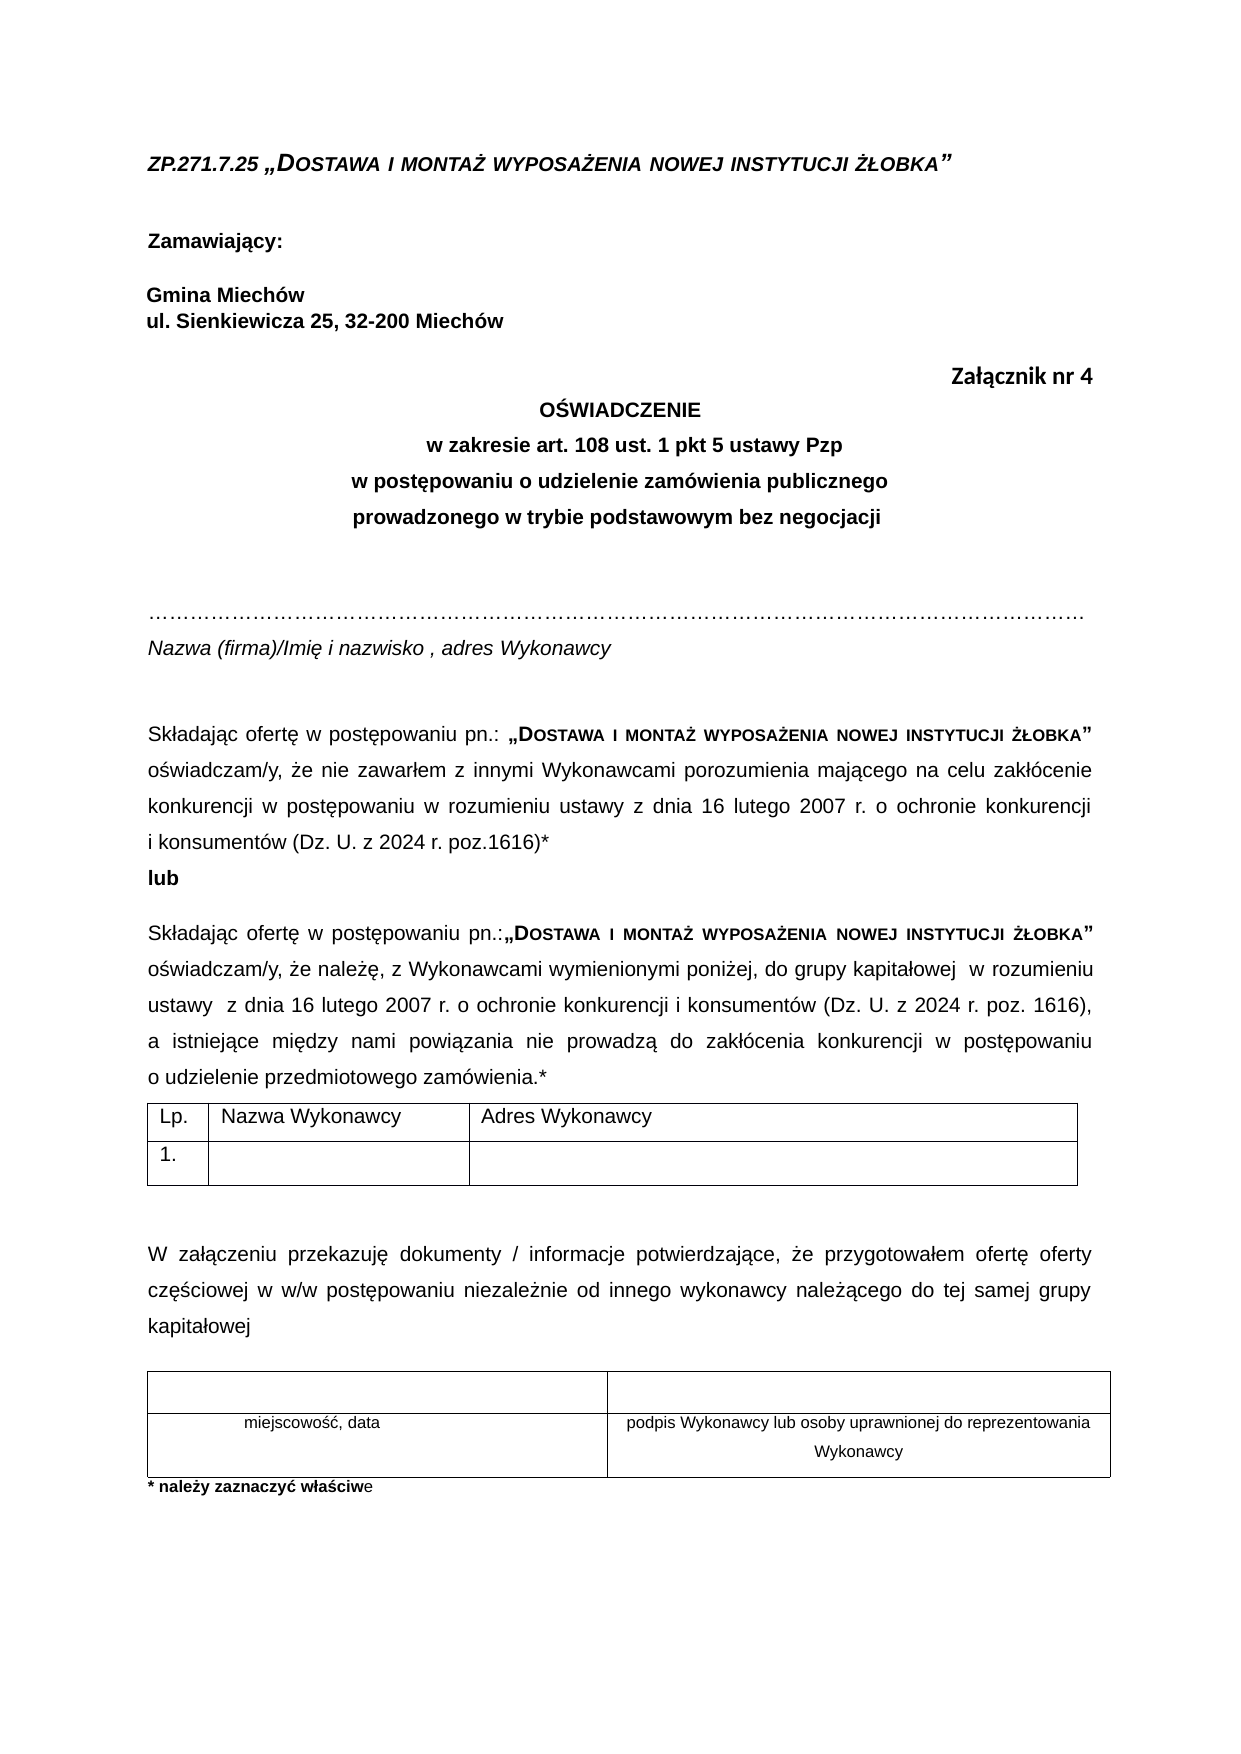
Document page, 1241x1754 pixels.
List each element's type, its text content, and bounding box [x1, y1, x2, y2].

table_cell podpis Wykonawcy lub osoby uprawnionej do reprezentowania Wykonawcy [608, 1414, 1110, 1477]
text Załącznik nr 4 [148, 360, 1093, 390]
text prowadzonego w trybie podstawowym bez negocjacji [177, 505, 1057, 529]
table_cell [470, 1142, 1077, 1185]
text Zamawiający: [148, 229, 1093, 253]
table_header [608, 1372, 1110, 1412]
table_cell [209, 1142, 469, 1185]
text ZP.271.7.25 „Dostawa i montaż wyposażenia nowej instytucji żłobka” [148, 148, 1093, 176]
text Nazwa (firma)/Imię i nazwisko , adres Wykonawcy [148, 636, 1093, 659]
table_header [148, 1372, 607, 1412]
table_cell 1. [148, 1142, 208, 1185]
text Składając ofertę w postępowaniu pn.:„Dostawa i montaż wyposażenia nowej instytucji żłobka” oświadczam/y, że należę, z Wykonawcami wymienionymi poniżej, do grupy kapitałowej w rozumieniu ustawy z dnia 16 lutego 2007 r. o ochronie konkurencji i konsumentów (Dz. U. z 2024 r. poz. 1616), a istniejące między nami powiązania nie prowadzą do zakłócenia konkurencji w postępowaniu o udzielenie przedmiotowego zamówienia.* [148, 920, 1093, 1089]
text w postępowaniu o udzielenie zamówienia publicznego [177, 469, 1063, 493]
table_cell miejscowość, data [148, 1414, 607, 1477]
text ul. Sienkiewicza 25, 32-200 Miechów [146, 309, 1093, 333]
text Gmina Miechów [146, 283, 1093, 307]
text w zakresie art. 108 ust. 1 pkt 5 ustawy Pzp [177, 433, 1093, 457]
text lub [148, 866, 1033, 890]
table_header Adres Wykonawcy [470, 1104, 1077, 1141]
table_header Lp. [148, 1104, 208, 1141]
table_header Nazwa Wykonawcy [209, 1104, 469, 1141]
text * należy zaznaczyć właściwe [148, 1478, 1093, 1496]
text Składając ofertę w postępowaniu pn.: „Dostawa i montaż wyposażenia nowej instytucji żłobka” oświadczam/y, że nie zawarłem z innymi Wykonawcami porozumienia mającego na celu zakłócenie konkurencji w postępowaniu w rozumieniu ustawy z dnia 16 lutego 2007 r. o ochronie konkurencji i konsumentów (Dz. U. z 2024 r. poz.1616)* [148, 721, 1093, 854]
text W załączeniu przekazuję dokumenty / informacje potwierdzające, że przygotowałem ofertę oferty częściowej w w/w postępowaniu niezależnie od innego wykonawcy należącego do tej samej grupy kapitałowej [148, 1242, 1093, 1338]
text ……………………………………………………………………………………………………………………… [148, 599, 1093, 623]
text OŚWIADCZENIE [148, 397, 1093, 421]
